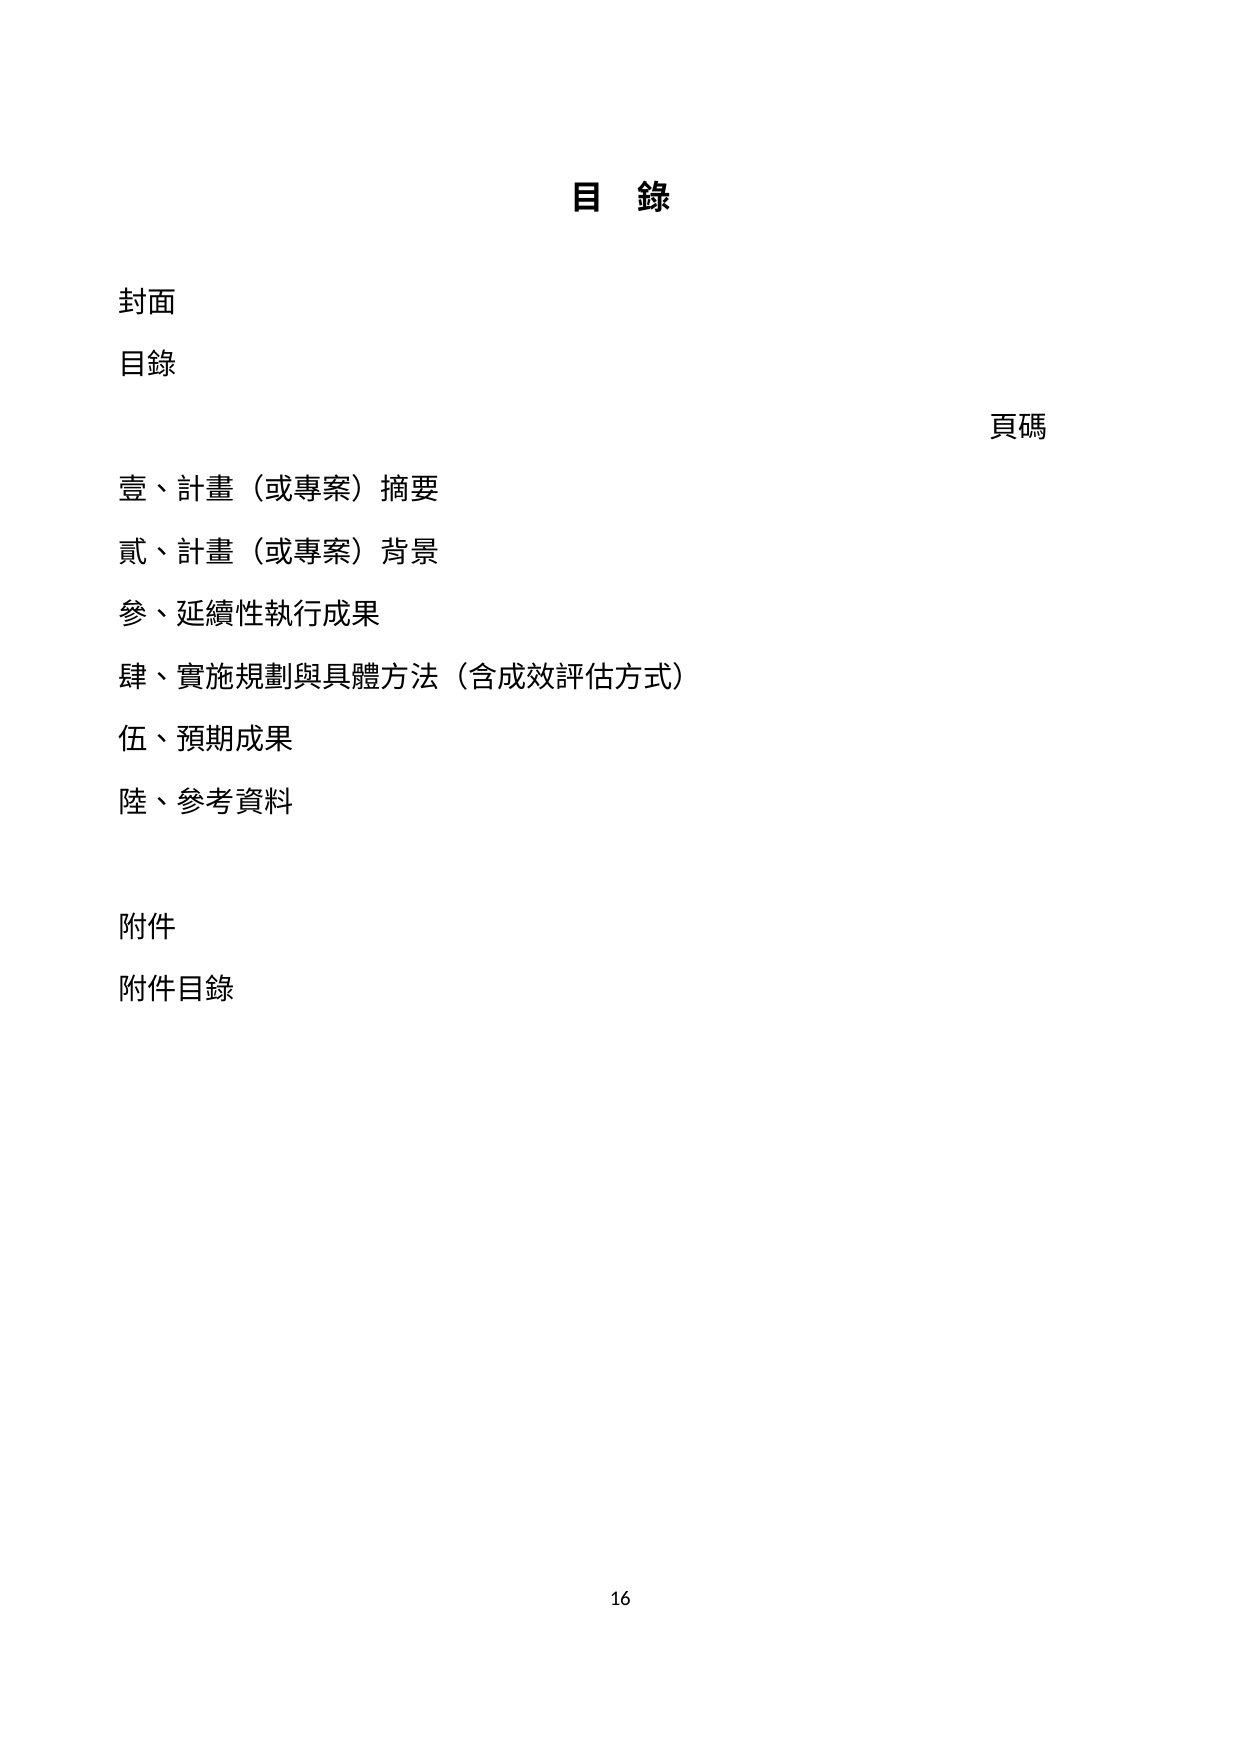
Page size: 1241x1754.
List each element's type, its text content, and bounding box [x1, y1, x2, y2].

text 目錄 [118, 320, 1122, 383]
text 附件 [118, 883, 1122, 945]
text 壹、計畫（或專案）摘要 [118, 445, 1122, 508]
text 參、延續性執行成果 [118, 570, 1122, 633]
text 肆、實施規劃與具體方法（含成效評估方式） [118, 633, 1122, 695]
text 附件目錄 [118, 945, 1122, 1008]
text 目 錄 [118, 171, 1122, 219]
text 伍、預期成果 [118, 695, 1122, 758]
text 陸、參考資料 [118, 758, 1122, 820]
text 頁碼 [118, 383, 1122, 445]
text 封面 [118, 258, 1122, 320]
text 貳、計畫（或專案）背景 [118, 508, 1122, 570]
